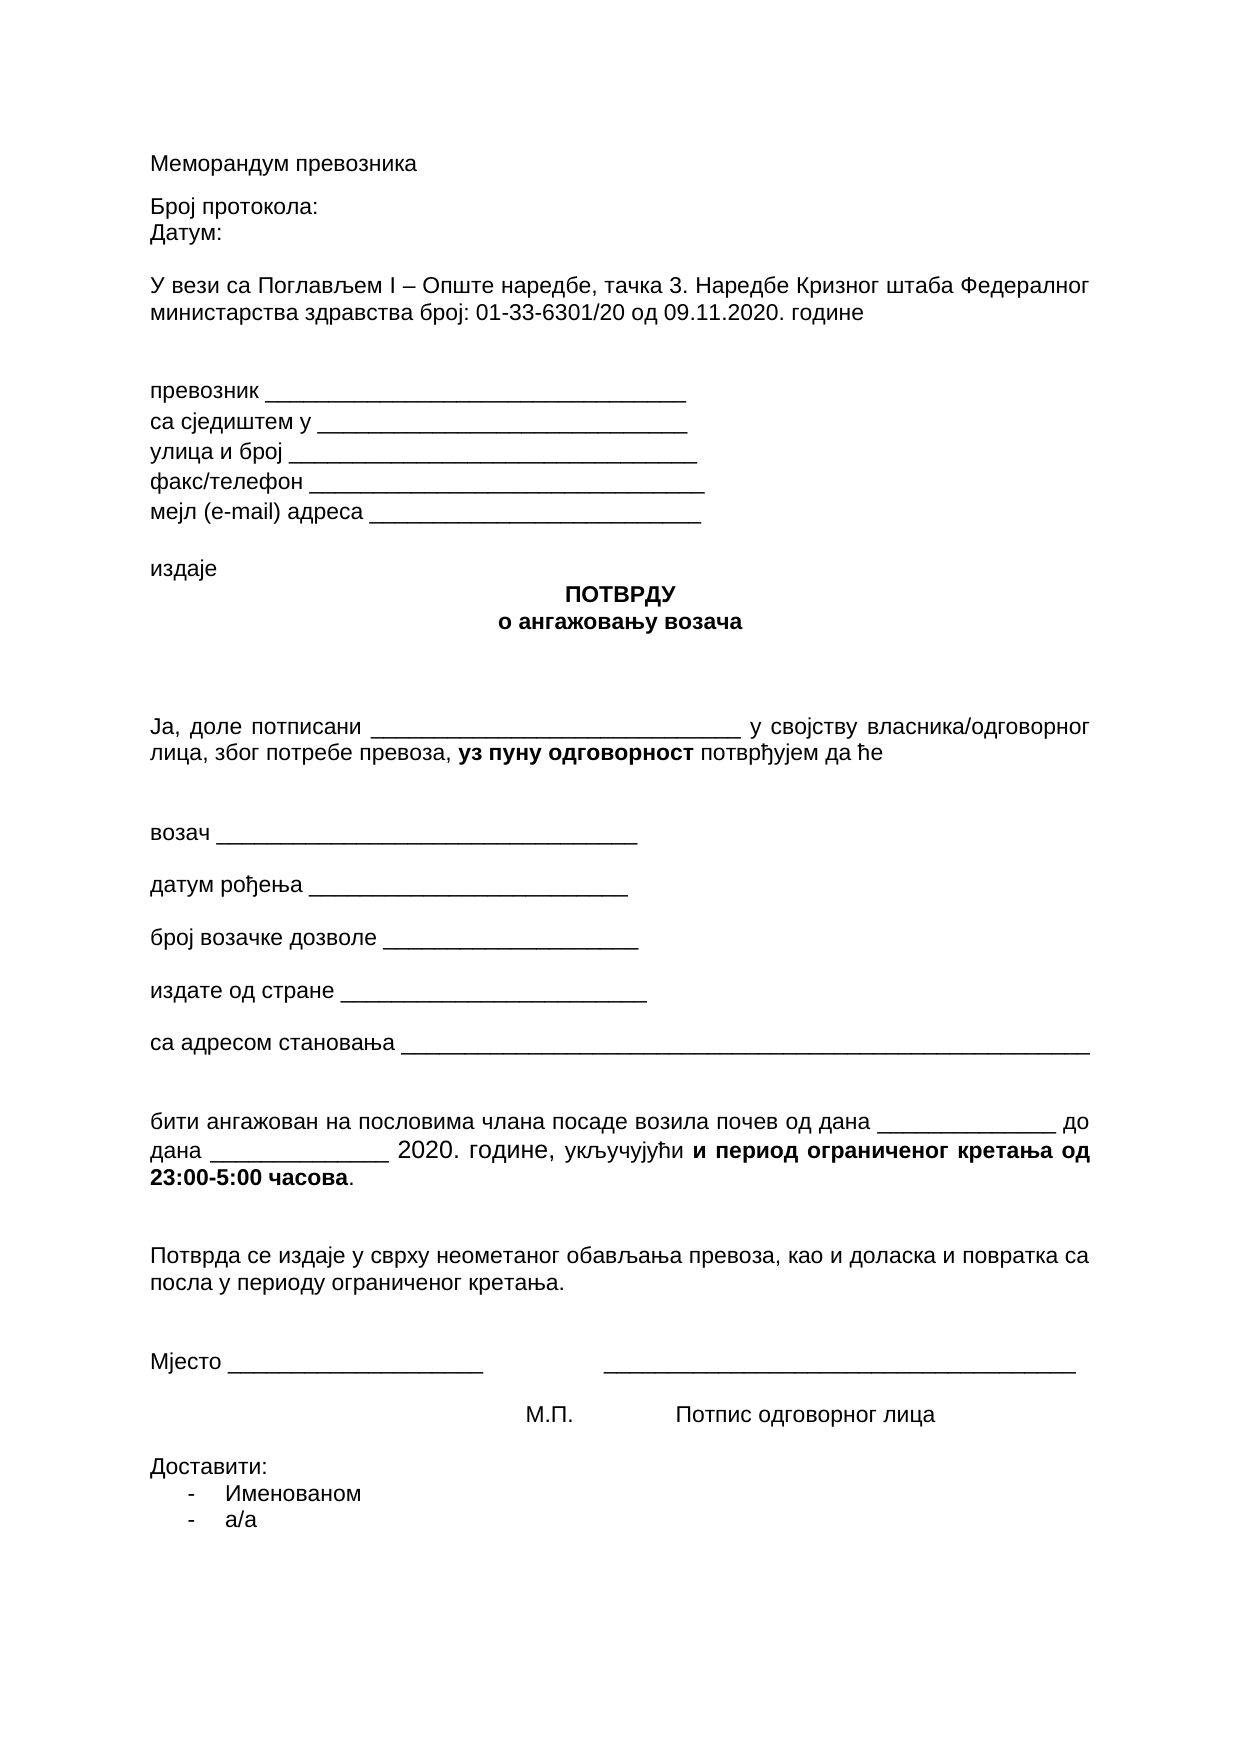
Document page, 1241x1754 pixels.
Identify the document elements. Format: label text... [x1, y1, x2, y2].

text Мјесто ____________________ _____________________________________ [150, 1348, 1090, 1374]
text М.П. Потпис одговорног лица [506, 1401, 1090, 1427]
text факс/телефон _______________________________ [150, 468, 1090, 494]
text Меморандум превозника [150, 150, 1090, 176]
text Број протокола: [150, 193, 1090, 219]
text Ја, доле потписани _____________________________ у својству власника/одговорног лица, због потребе превоза, уз пуну одговорност потврђујем да ће [150, 713, 1090, 766]
text превозник _________________________________ [150, 377, 1090, 404]
list Именованом [187, 1480, 1090, 1506]
text Доставити: [150, 1453, 1090, 1480]
text о ангажовању возача [150, 608, 1090, 634]
text Потврда се издаје у сврху неометаног обављања превоза, као и доласка и повратка са посла у периоду ограниченог кретања. [150, 1242, 1090, 1295]
text са сједиштем у _____________________________ [150, 408, 1090, 434]
text У вези са Поглављем I – Опште наредбе, тачка 3. Наредбе Кризног штаба Федералног министарства здравства број: 01-33-6301/20 од 09.11.2020. године [150, 272, 1090, 325]
text Датум: [150, 219, 1090, 246]
text мејл (e-mail) адреса __________________________ [150, 498, 1090, 525]
text ПОТВРДУ [150, 581, 1090, 608]
text датум рођења _________________________ [150, 871, 1090, 897]
text бити ангажован на пословима члана посаде возила почев од дана ______________ до дана ______________ 2020. године, укључујући и период ограниченог кретања од 23:00-5:00 часова. [150, 1108, 1090, 1190]
text број возачке дозволе ____________________ [150, 924, 1090, 950]
text возач _________________________________ [150, 818, 1090, 845]
text са адресом становања ______________________________________________________ [150, 1029, 1090, 1056]
text издате од стране ________________________ [150, 977, 1090, 1003]
text улица и број ________________________________ [150, 438, 1090, 464]
text издаје [150, 555, 1090, 581]
list а/а [187, 1506, 1090, 1532]
